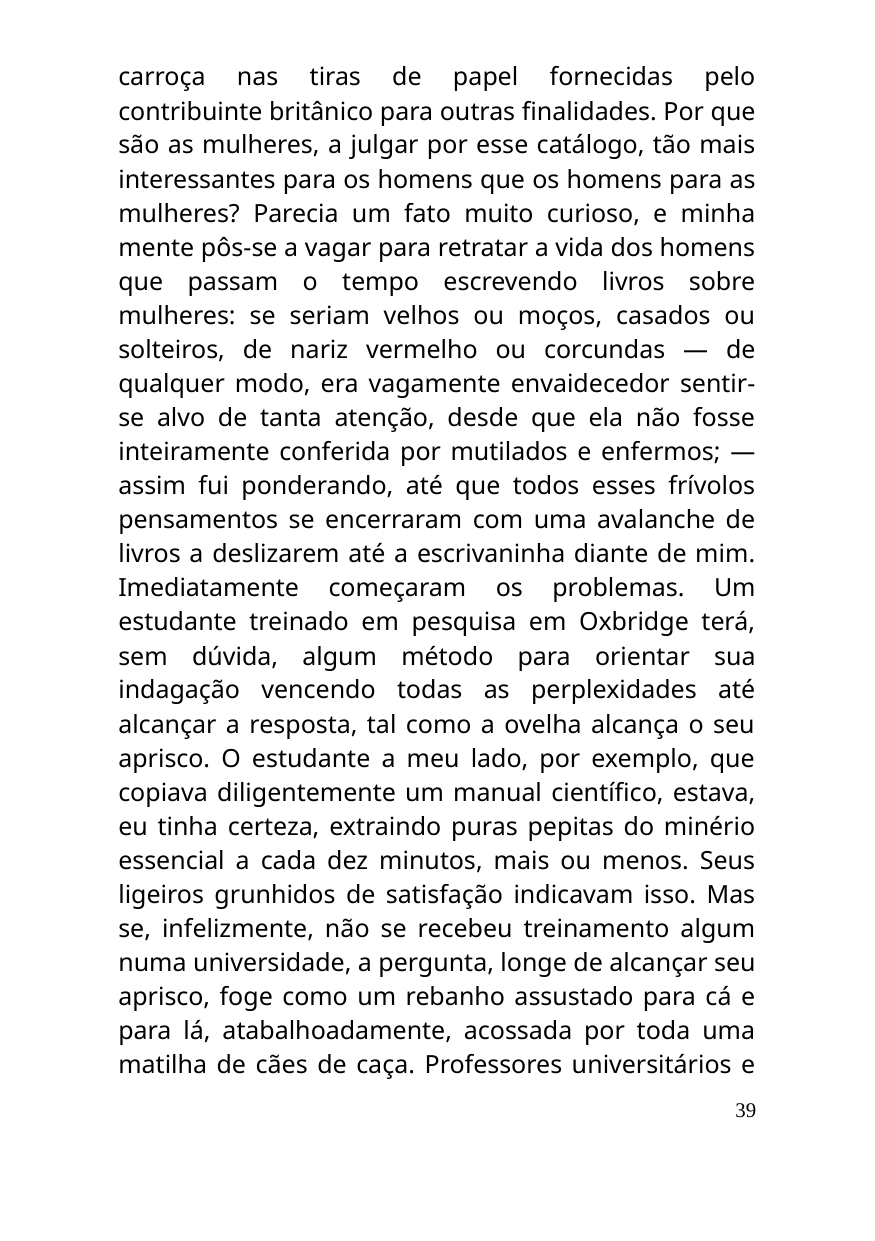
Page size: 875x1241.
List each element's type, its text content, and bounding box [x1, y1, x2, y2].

text carroça nas tiras de papel fornecidas pelo contribuinte britânico para outras finalidades. Por que são as mulheres, a julgar por esse catálogo, tão mais interessantes para os homens que os homens para as mulheres? Parecia um fato muito curioso, e minha mente pôs-se a vagar para retratar a vida dos homens que passam o tempo escrevendo livros sobre mulheres: se seriam velhos ou moços, casados ou solteiros, de nariz vermelho ou corcundas — de qualquer modo, era vagamente envaidecedor sentir-se alvo de tanta atenção, desde que ela não fosse inteiramente conferida por mutilados e enfermos; — assim fui ponderando, até que todos esses frívolos pensamentos se encerraram com uma avalanche de livros a deslizarem até a escrivaninha diante de mim. Imediatamente começaram os problemas. Um estudante treinado em pesquisa em Oxbridge terá, sem dúvida, algum método para orientar sua indagação vencendo todas as perplexidades até alcançar a resposta, tal como a ovelha alcança o seu aprisco. O estudante a meu lado, por exemplo, que copiava diligentemente um manual científico, estava, eu tinha certeza, extraindo puras pepitas do minério essencial a cada dez minutos, mais ou menos. Seus ligeiros grunhidos de satisfação indicavam isso. Mas se, infelizmente, não se recebeu treinamento algum numa universidade, a pergunta, longe de alcançar seu aprisco, foge como um rebanho assustado para cá e para lá, atabalhoadamente, acossada por toda uma matilha de cães de caça. Professores universitários e [118, 59, 756, 1081]
